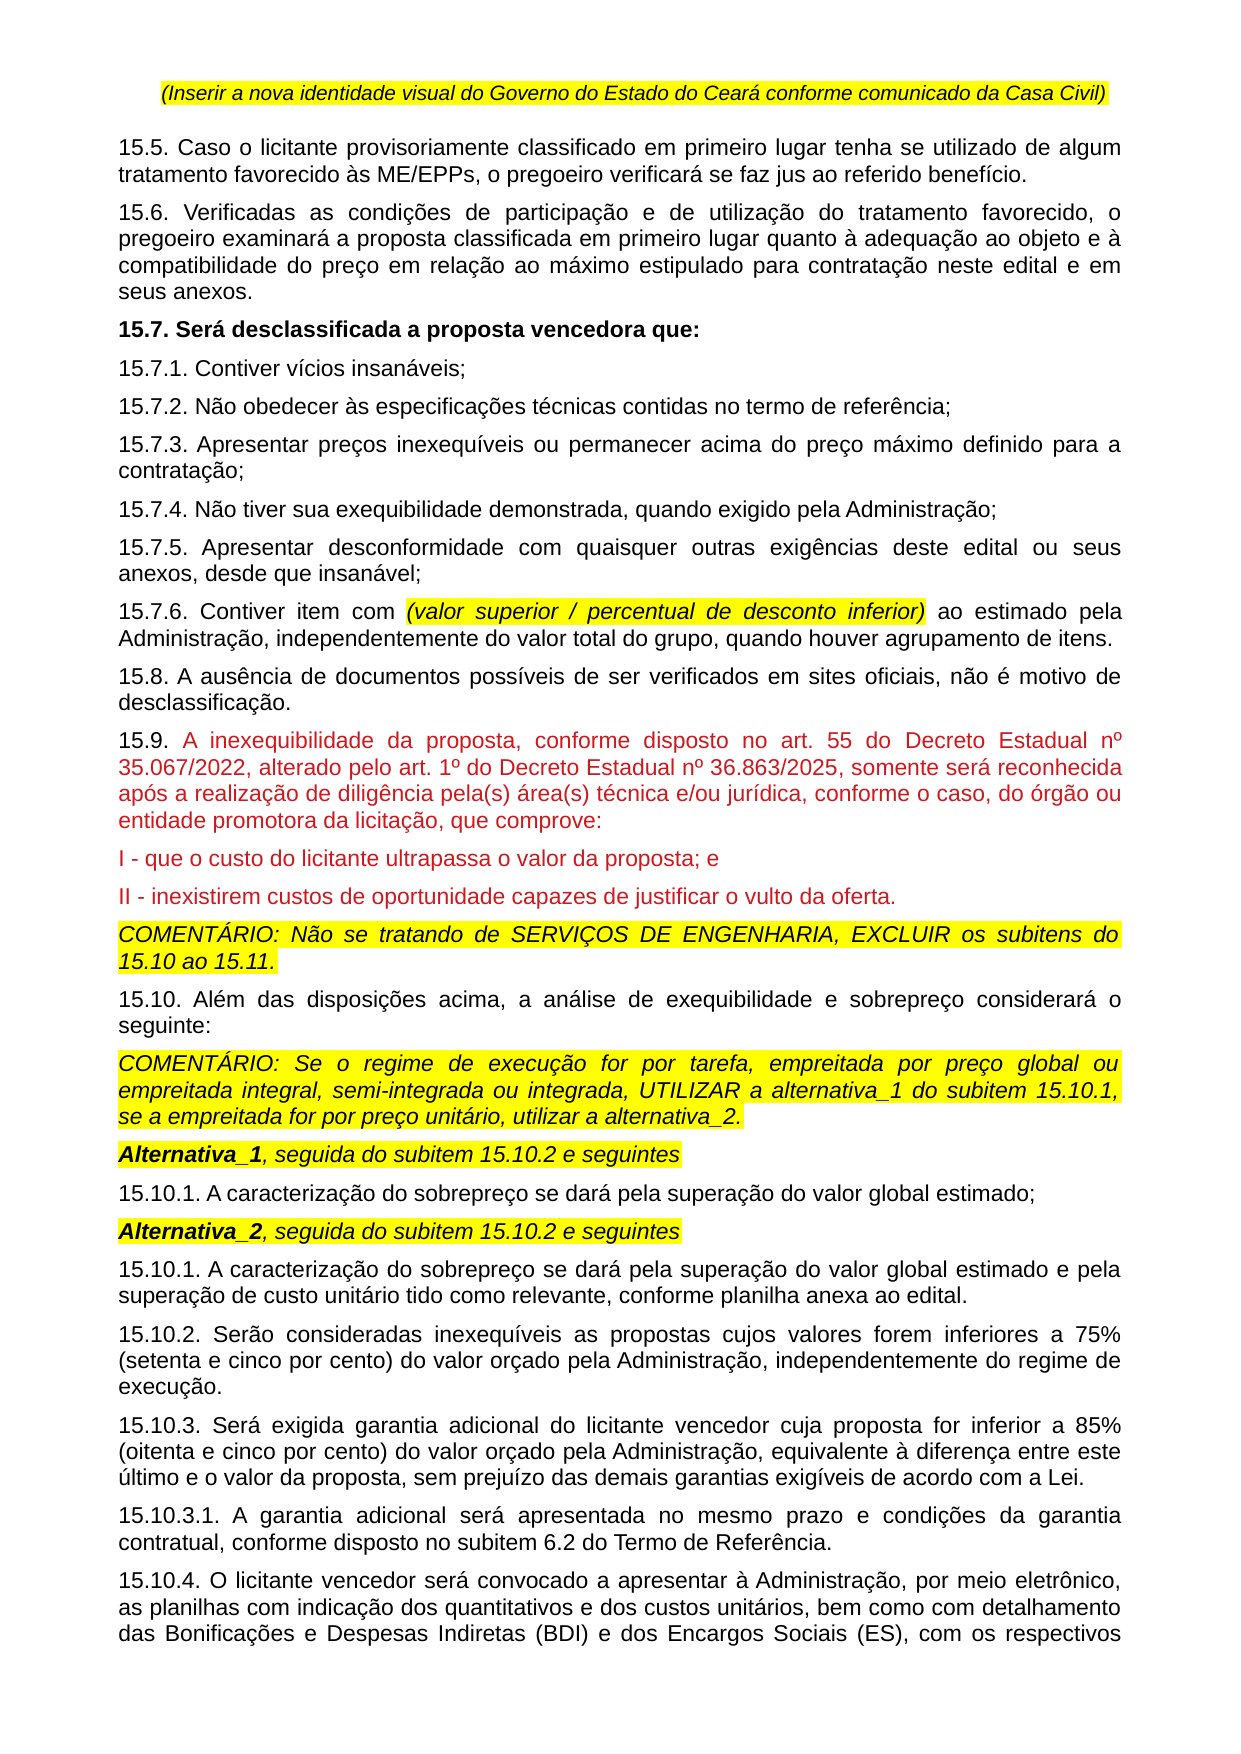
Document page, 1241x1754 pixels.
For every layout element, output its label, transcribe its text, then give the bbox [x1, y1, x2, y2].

text 15.7.2. Não obedecer às especificações técnicas contidas no termo de referência; [118, 393, 1122, 419]
text 15.10. Além das disposições acima, a análise de exequibilidade e sobrepreço considerará o seguinte: [118, 986, 1122, 1038]
text 15.9. A inexequibilidade da proposta, conforme disposto no art. 55 do Decreto Estadual nº 35.067/2022, alterado pelo art. 1º do Decreto Estadual nº 36.863/2025, somente será reconhecida após a realização de diligência pela(s) área(s) técnica e/ou jurídica, conforme o caso, do órgão ou entidade promotora da licitação, que comprove: [118, 727, 1122, 833]
text 15.6. Verificadas as condições de participação e de utilização do tratamento favorecido, o pregoeiro examinará a proposta classificada em primeiro lugar quanto à adequação ao objeto e à compatibilidade do preço em relação ao máximo estipulado para contratação neste edital e em seus anexos. [118, 199, 1122, 304]
text 15.5. Caso o licitante provisoriamente classificado em primeiro lugar tenha se utilizado de algum tratamento favorecido às ME/EPPs, o pregoeiro verificará se faz jus ao referido benefício. [118, 134, 1122, 187]
text 15.7.3. Apresentar preços inexequíveis ou permanecer acima do preço máximo definido para a contratação; [118, 431, 1122, 484]
text 15.10.4. O licitante vencedor será convocado a apresentar à Administração, por meio eletrônico, as planilhas com indicação dos quantitativos e dos custos unitários, bem como com detalhamento das Bonificações e Despesas Indiretas (BDI) e dos Encargos Sociais (ES), com os respectivos [118, 1567, 1122, 1646]
text 15.10.3. Será exigida garantia adicional do licitante vencedor cuja proposta for inferior a 85% (oitenta e cinco por cento) do valor orçado pela Administração, equivalente à diferença entre este último e o valor da proposta, sem prejuízo das demais garantias exigíveis de acordo com a Lei. [118, 1412, 1122, 1491]
text 15.10.1. A caracterização do sobrepreço se dará pela superação do valor global estimado e pela superação de custo unitário tido como relevante, conforme planilha anexa ao edital. [118, 1256, 1122, 1309]
text 15.8. A ausência de documentos possíveis de ser verificados em sites oficiais, não é motivo de desclassificação. [118, 663, 1122, 716]
text 15.10.2. Serão consideradas inexequíveis as propostas cujos valores forem inferiores a 75% (setenta e cinco por cento) do valor orçado pela Administração, independentemente do regime de execução. [118, 1321, 1122, 1400]
text COMENTÁRIO: Se o regime de execução for por tarefa, empreitada por preço global ou empreitada integral, semi-integrada ou integrada, UTILIZAR a alternativa_1 do subitem 15.10.1, se a empreitada for por preço unitário, utilizar a alternativa_2. [118, 1050, 1122, 1129]
text 15.7.5. Apresentar desconformidade com quaisquer outras exigências deste edital ou seus anexos, desde que insanável; [118, 534, 1122, 586]
text 15.7.6. Contiver item com (valor superior / percentual de desconto inferior) ao estimado pela Administração, independentemente do valor total do grupo, quando houver agrupamento de itens. [118, 598, 1122, 651]
text 15.7.1. Contiver vícios insanáveis; [118, 354, 1122, 381]
text 15.7. Será desclassificada a proposta vencedora que: [118, 316, 1122, 343]
text 15.10.3.1. A garantia adicional será apresentada no mesmo prazo e condições da garantia contratual, conforme disposto no subitem 6.2 do Termo de Referência. [118, 1502, 1122, 1555]
text COMENTÁRIO: Não se tratando de SERVIÇOS DE ENGENHARIA, EXCLUIR os subitens do 15.10 ao 15.11. [118, 921, 1122, 974]
text Alternativa_1, seguida do subitem 15.10.2 e seguintes [118, 1141, 1122, 1168]
text 15.7.4. Não tiver sua exequibilidade demonstrada, quando exigido pela Administração; [118, 496, 1122, 522]
text I - que o custo do licitante ultrapassa o valor da proposta; e [118, 845, 1122, 871]
text II - inexistirem custos de oportunidade capazes de justificar o vulto da oferta. [118, 883, 1122, 909]
text 15.10.1. A caracterização do sobrepreço se dará pela superação do valor global estimado; [118, 1179, 1122, 1206]
text Alternativa_2, seguida do subitem 15.10.2 e seguintes [118, 1218, 1122, 1244]
